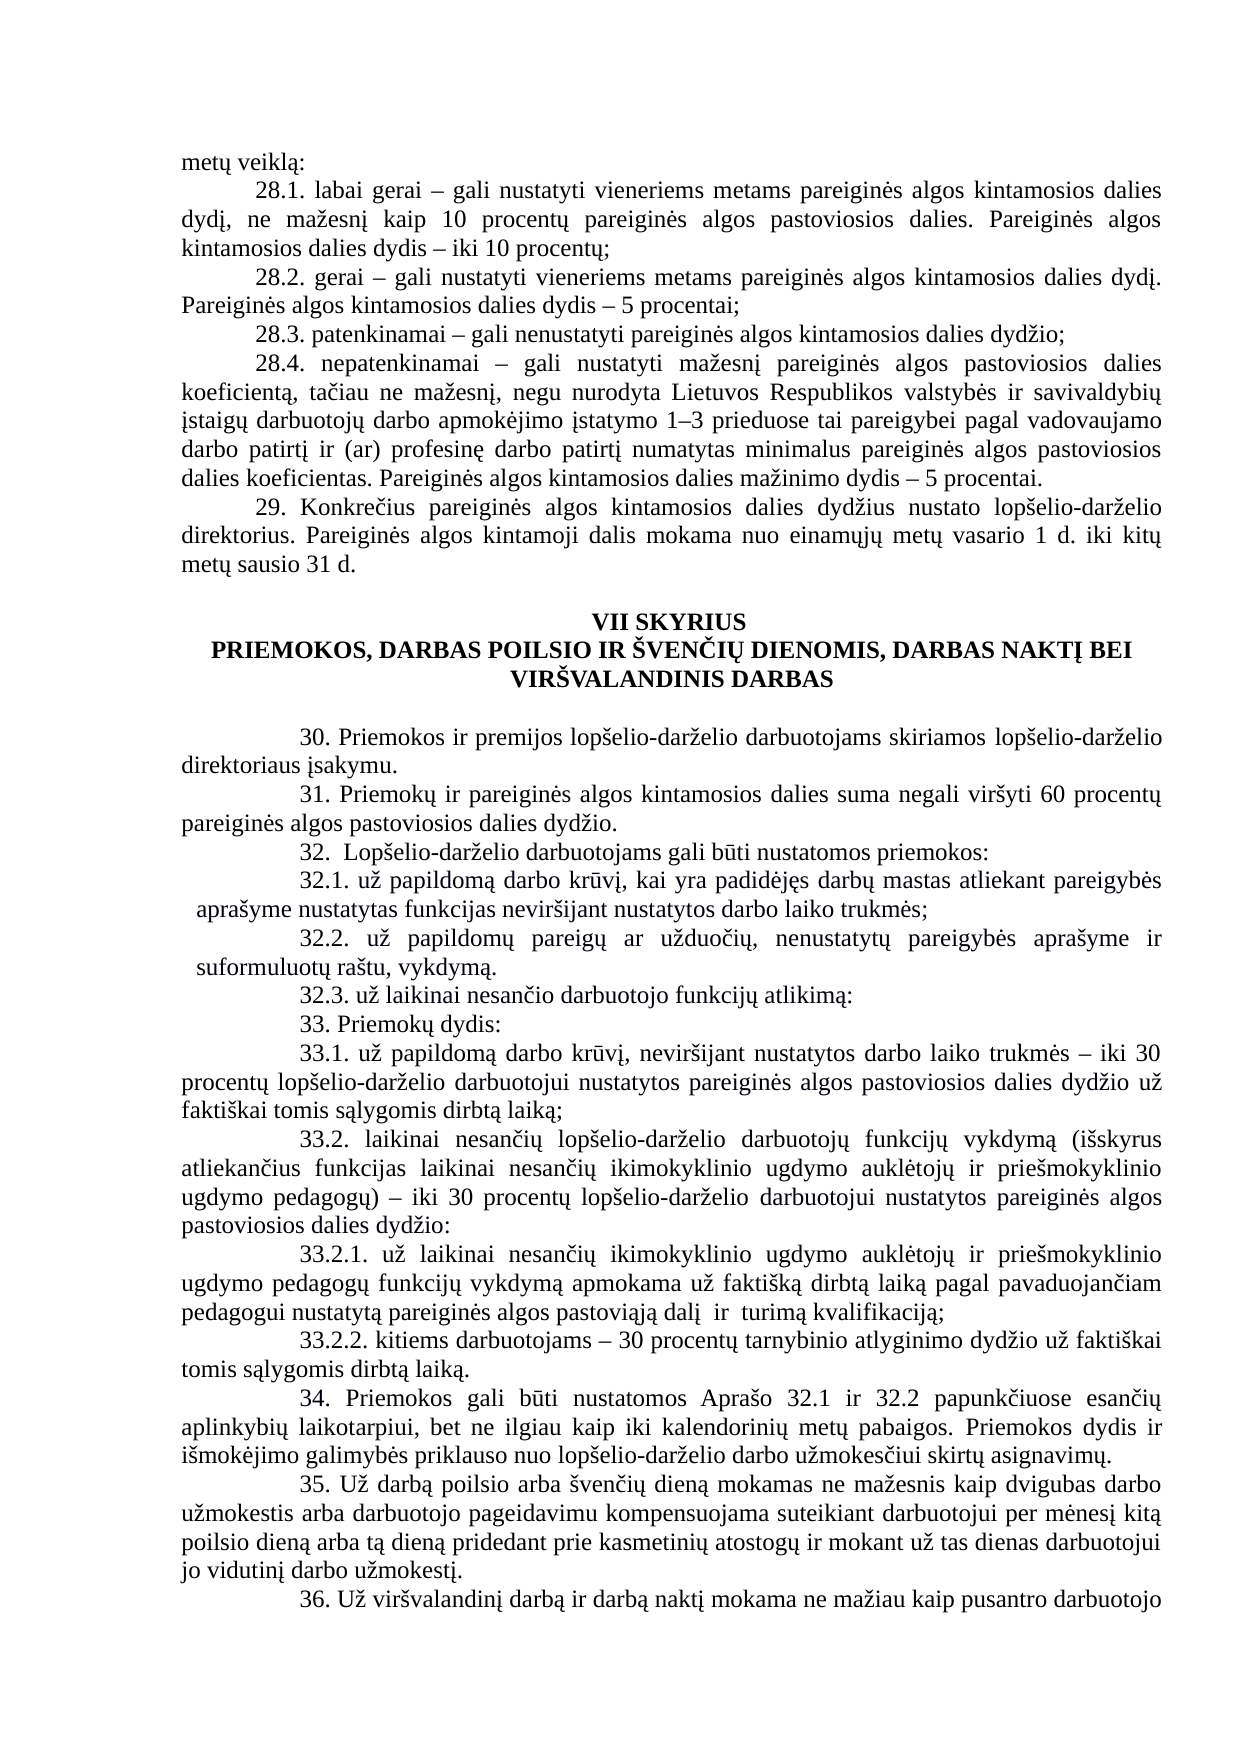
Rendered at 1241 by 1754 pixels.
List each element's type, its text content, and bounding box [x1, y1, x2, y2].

text 34. Priemokos gali būti nustatomos Aprašo 32.1 ir 32.2 papunkčiuose esančių aplinkybių laikotarpiui, bet ne ilgiau kaip iki kalendorinių metų pabaigos. Priemokos dydis ir išmokėjimo galimybės priklauso nuo lopšelio-darželio darbo užmokesčiui skirtų asignavimų. [181, 1383, 1162, 1469]
text 28.1. labai gerai – gali nustatyti vieneriems metams pareiginės algos kintamosios dalies dydį, ne mažesnį kaip 10 procentų pareiginės algos pastoviosios dalies. Pareiginės algos kintamosios dalies dydis – iki 10 procentų; [181, 176, 1162, 262]
text 33.1. už papildomą darbo krūvį, neviršijant nustatytos darbo laiko trukmės – iki 30 procentų lopšelio-darželio darbuotojui nustatytos pareiginės algos pastoviosios dalies dydžio už faktiškai tomis sąlygomis dirbtą laiką; [181, 1038, 1162, 1124]
text 33.2.2. kitiems darbuotojams – 30 procentų tarnybinio atlyginimo dydžio už faktiškai tomis sąlygomis dirbtą laiką. [181, 1326, 1162, 1383]
text 35. Už darbą poilsio arba švenčių dieną mokamas ne mažesnis kaip dvigubas darbo užmokestis arba darbuotojo pageidavimu kompensuojama suteikiant darbuotojui per mėnesį kitą poilsio dieną arba tą dieną pridedant prie kasmetinių atostogų ir mokant už tas dienas darbuotojui jo vidutinį darbo užmokestį. [181, 1469, 1162, 1584]
text 29. Konkrečius pareiginės algos kintamosios dalies dydžius nustato lopšelio-darželio direktorius. Pareiginės algos kintamoji dalis mokama nuo einamųjų metų vasario 1 d. iki kitų metų sausio 31 d. [181, 492, 1162, 578]
text metų veiklą: [181, 147, 1162, 176]
text 32.3. už laikinai nesančio darbuotojo funkcijų atlikimą: [196, 981, 1162, 1009]
text 32. Lopšelio-darželio darbuotojams gali būti nustatomos priemokos: [181, 837, 1162, 866]
text 32.1. už papildomą darbo krūvį, kai yra padidėjęs darbų mastas atliekant pareigybės aprašyme nustatytas funkcijas neviršijant nustatytos darbo laiko trukmės; [196, 866, 1162, 923]
text 33.2. laikinai nesančių lopšelio-darželio darbuotojų funkcijų vykdymą (išskyrus atliekančius funkcijas laikinai nesančių ikimokyklinio ugdymo auklėtojų ir priešmokyklinio ugdymo pedagogų) – iki 30 procentų lopšelio-darželio darbuotojui nustatytos pareiginės algos pastoviosios dalies dydžio: [181, 1124, 1162, 1239]
text 36. Už viršvalandinį darbą ir darbą naktį mokama ne mažiau kaip pusantro darbuotojo [181, 1584, 1162, 1613]
text 32.2. už papildomų pareigų ar užduočių, nenustatytų pareigybės aprašyme ir suformuluotų raštu, vykdymą. [196, 923, 1162, 981]
text 33. Priemokų dydis: [181, 1009, 1162, 1038]
text 28.3. patenkinamai – gali nenustatyti pareiginės algos kintamosios dalies dydžio; [181, 319, 1162, 348]
text 31. Priemokų ir pareiginės algos kintamosios dalies suma negali viršyti 60 procentų pareiginės algos pastoviosios dalies dydžio. [181, 779, 1162, 837]
text 33.2.1. už laikinai nesančių ikimokyklinio ugdymo auklėtojų ir priešmokyklinio ugdymo pedagogų funkcijų vykdymą apmokama už faktišką dirbtą laiką pagal pavaduojančiam pedagogui nustatytą pareiginės algos pastoviąją dalį ir turimą kvalifikaciją; [181, 1239, 1162, 1326]
text 28.4. nepatenkinamai – gali nustatyti mažesnį pareiginės algos pastoviosios dalies koeficientą, tačiau ne mažesnį, negu nurodyta Lietuvos Respublikos valstybės ir savivaldybių įstaigų darbuotojų darbo apmokėjimo įstatymo 1–3 prieduose tai pareigybei pagal vadovaujamo darbo patirtį ir (ar) profesinę darbo patirtį numatytas minimalus pareiginės algos pastoviosios dalies koeficientas. Pareiginės algos kintamosios dalies mažinimo dydis – 5 procentai. [181, 348, 1162, 492]
text 28.2. gerai – gali nustatyti vieneriems metams pareiginės algos kintamosios dalies dydį. Pareiginės algos kintamosios dalies dydis – 5 procentai; [181, 262, 1162, 319]
text VII SKYRIUS PRIEMOKOS, DARBAS POILSIO IR ŠVENČIŲ DIENOMIS, DARBAS NAKTĮ BEI VIRŠVALANDINIS DARBAS [181, 607, 1162, 693]
text 30. Priemokos ir premijos lopšelio-darželio darbuotojams skiriamos lopšelio-darželio direktoriaus įsakymu. [181, 722, 1162, 779]
